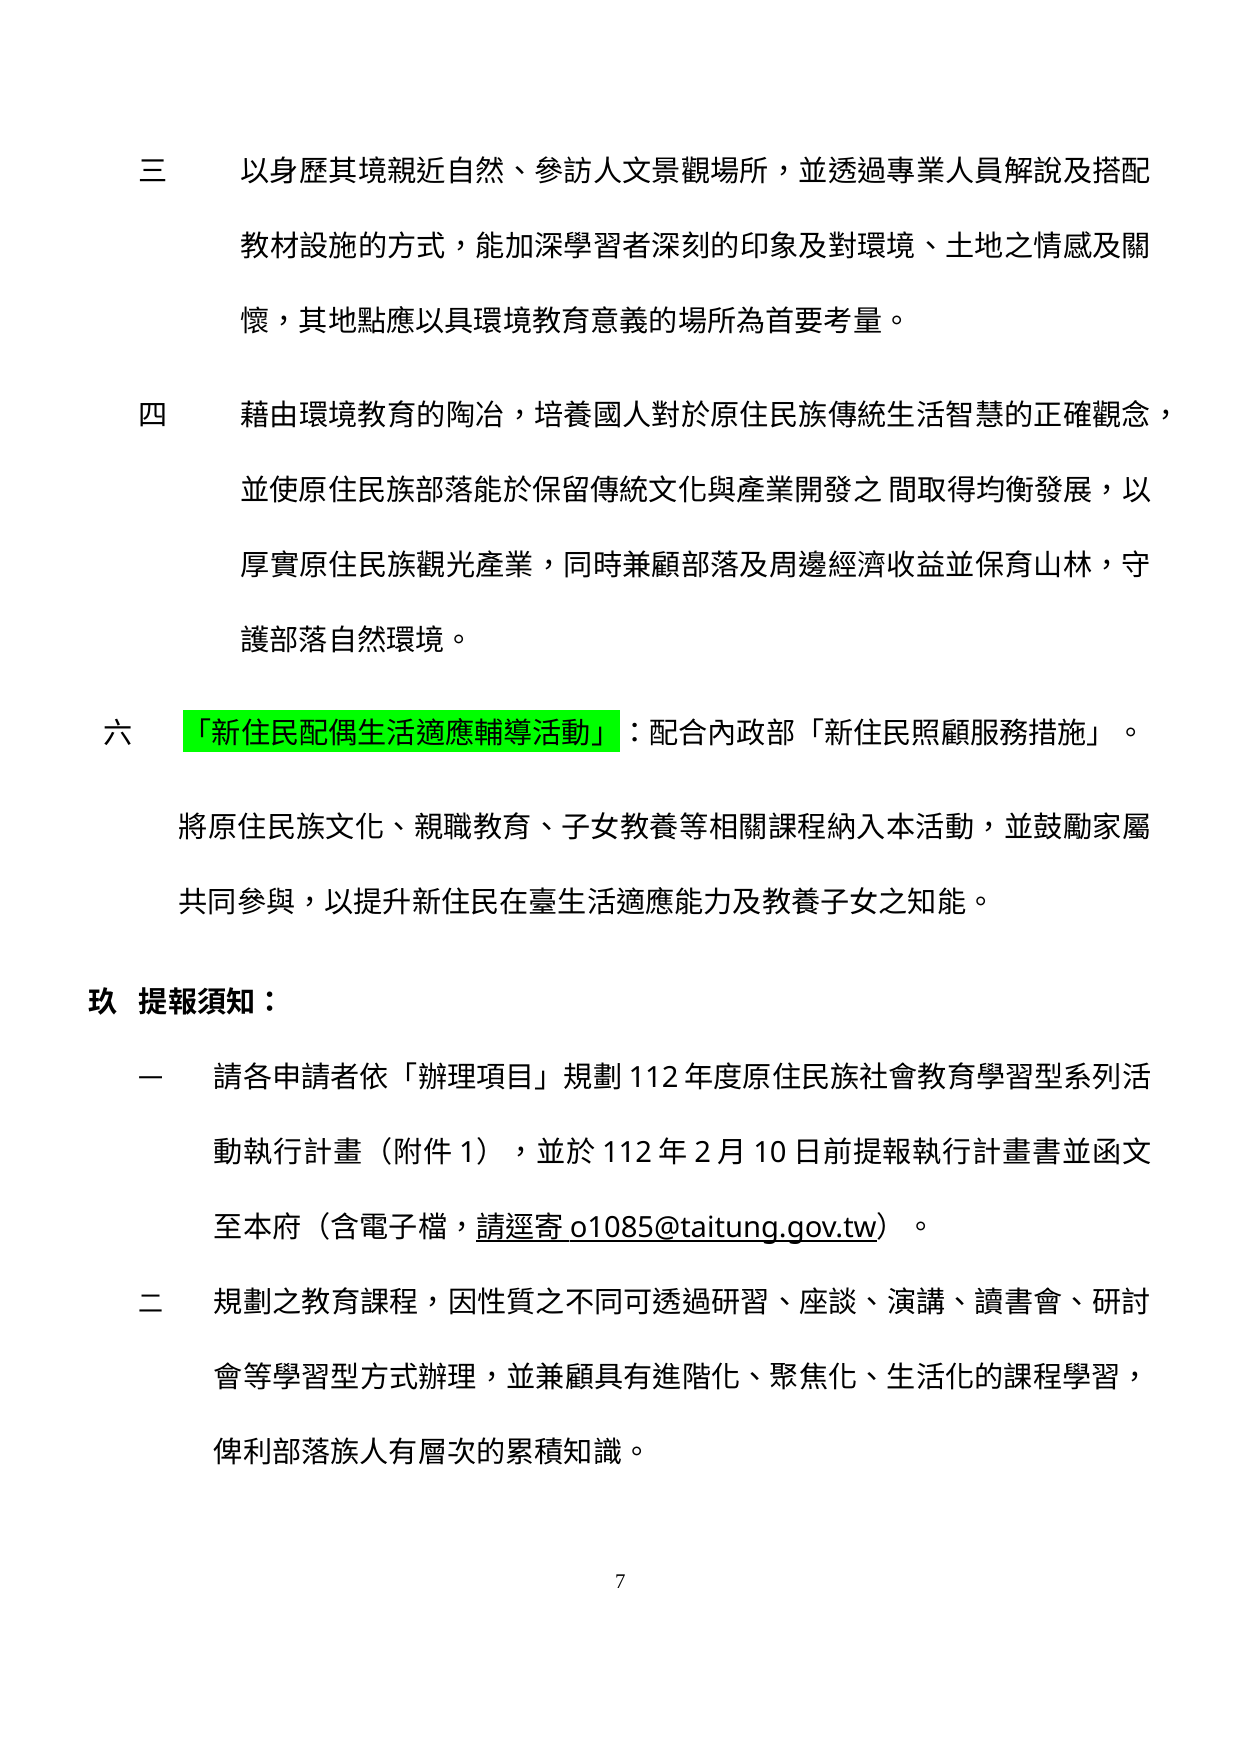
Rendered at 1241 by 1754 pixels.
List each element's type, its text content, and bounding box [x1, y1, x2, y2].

list 提報須知： [89, 962, 1152, 1037]
list 「新住民配偶生活適應輔導活動」：配合內政部「新住民照顧服務措施」。 [103, 693, 1152, 768]
list 請各申請者依「辦理項目」規劃112年度原住民族社會教育學習型系列活動執行計畫（附件1），並於112年2月10日前提報執行計畫書並函文至本府（含電子檔，請逕寄o1085@taitung.gov.tw）。 [139, 1037, 1152, 1262]
text 將原住民族文化、親職教育、子女教養等相關課程納入本活動，並鼓勵家屬共同參與，以提升新住民在臺生活適應能力及教養子女之知能。 [178, 787, 1152, 937]
list 以身歷其境親近自然、參訪人文景觀場所，並透過專業人員解說及搭配教材設施的方式，能加深學習者深刻的印象及對環境、土地之情感及關懷，其地點應以具環境教育意義的場所為首要考量。 [138, 131, 1152, 356]
list 藉由環境教育的陶冶，培養國人對於原住民族傳統生活智慧的正確觀念，並使原住民族部落能於保留傳統文化與產業開發之 間取得均衡發展，以厚實原住民族觀光產業，同時兼顧部落及周邊經濟收益並保育山林，守護部落自然環境。 [138, 375, 1152, 675]
list 規劃之教育課程，因性質之不同可透過研習、座談、演講、讀書會、研討會等學習型方式辦理，並兼顧具有進階化、聚焦化、生活化的課程學習，俾利部落族人有層次的累積知識。 [139, 1262, 1152, 1487]
